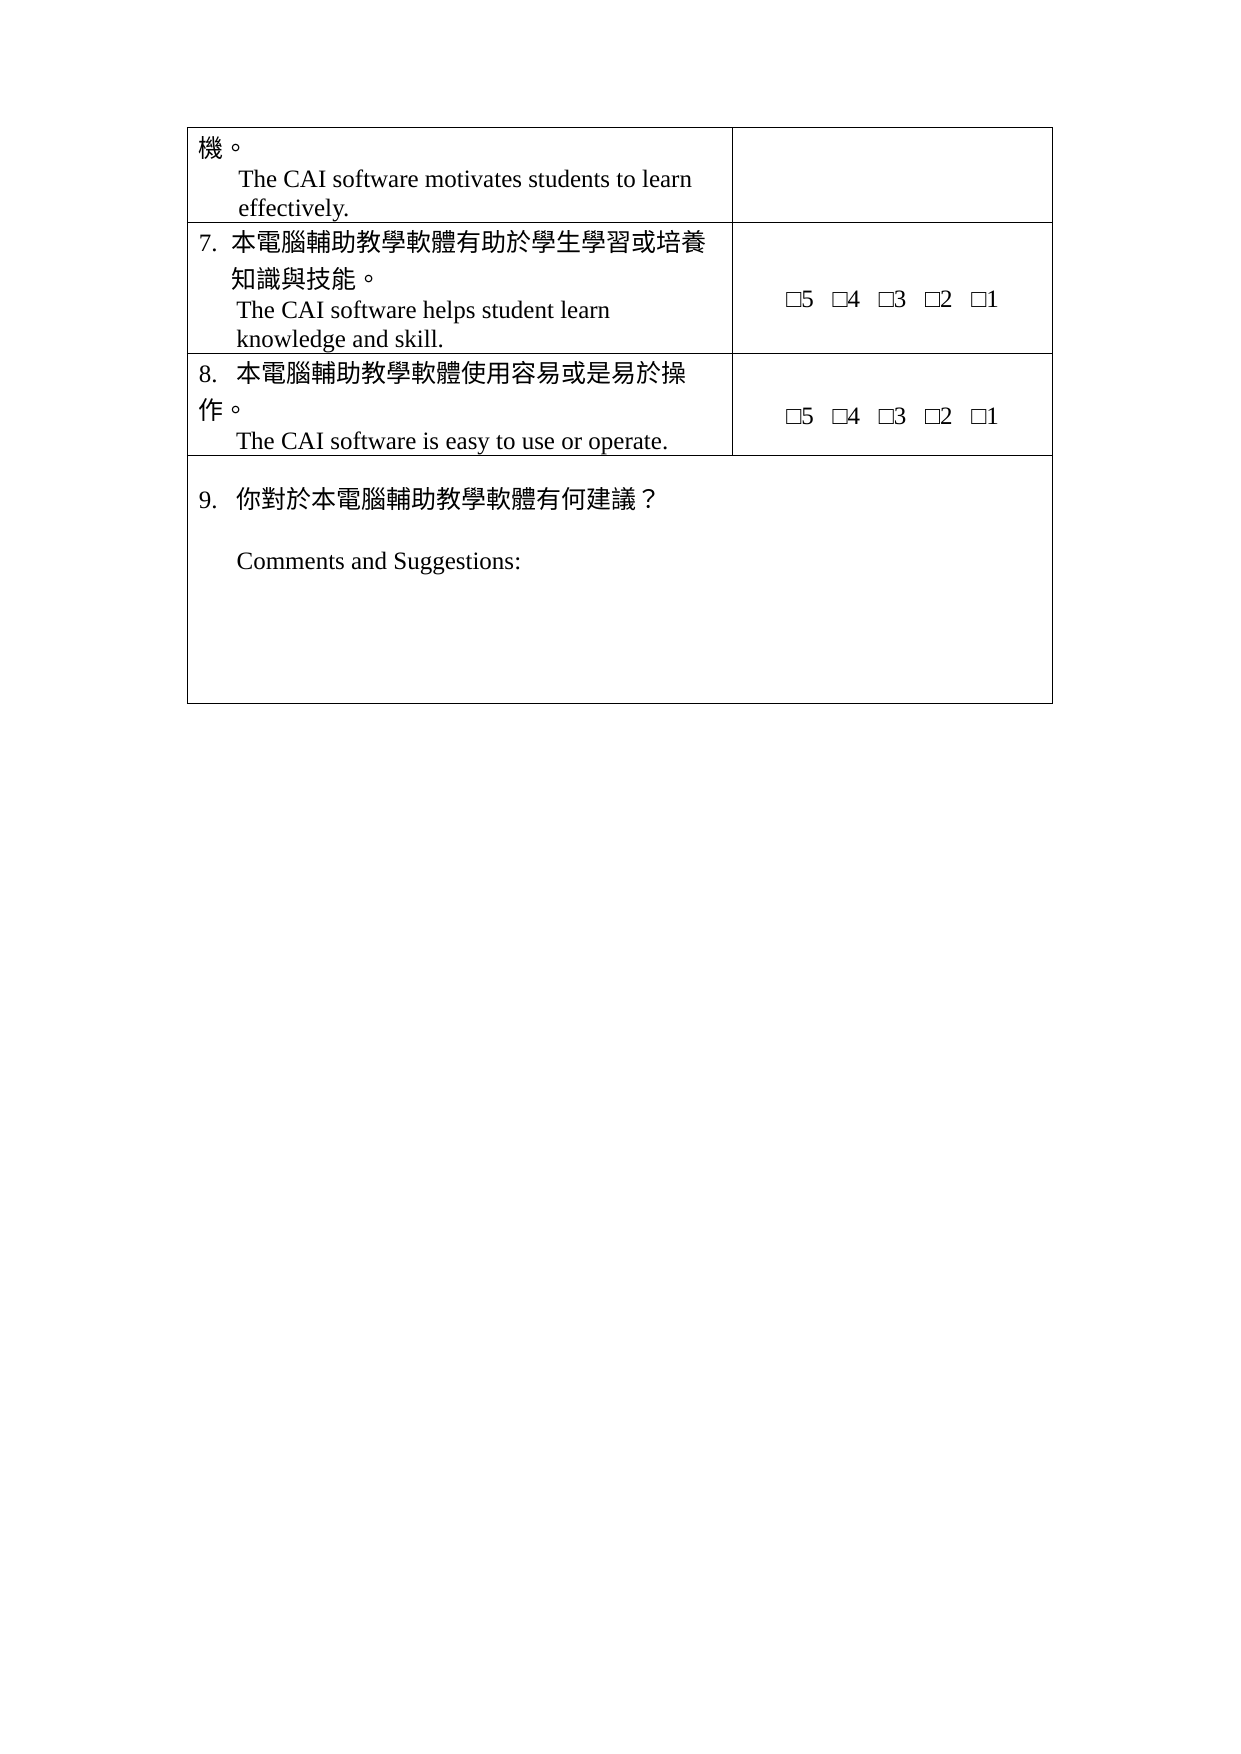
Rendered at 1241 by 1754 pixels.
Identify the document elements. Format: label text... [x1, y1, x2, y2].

table_cell □5 □4 □3 □2 □1 [733, 223, 1052, 353]
table_cell □5 □4 □3 □2 □1 [733, 354, 1052, 455]
table_cell 你對於本電腦輔助教學軟體有何建議？ Comments and Suggestions: [188, 456, 1052, 703]
table_cell 機。 The CAI software motivates students to learn effectively. [188, 128, 732, 222]
table_cell 本電腦輔助教學軟體使用容易或是易於操作。 The CAI software is easy to use or operate. [188, 354, 732, 455]
table_cell 本電腦輔助教學軟體有助於學生學習或培養知識與技能。 The CAI software helps student learn knowledge and skill. [188, 223, 732, 353]
table_cell [733, 128, 1052, 222]
